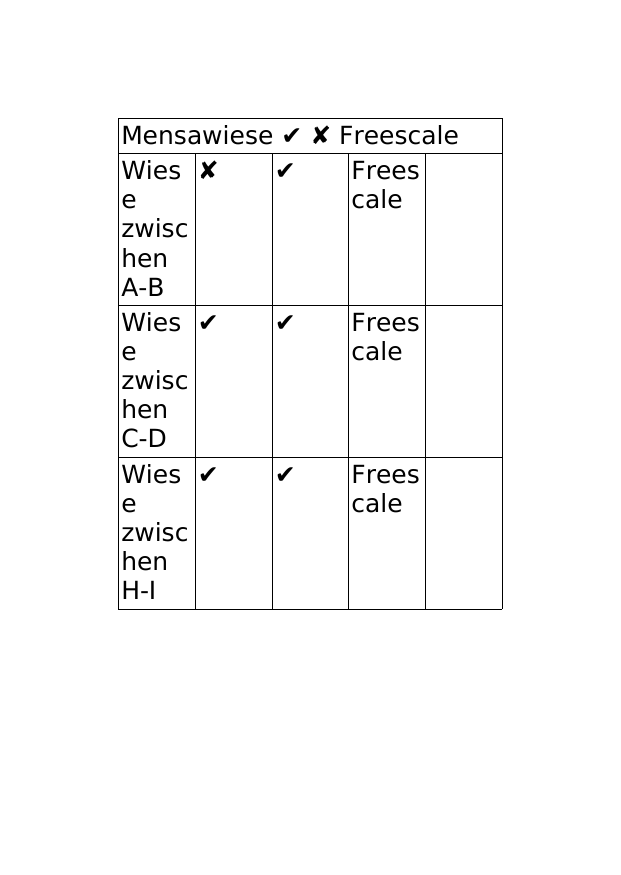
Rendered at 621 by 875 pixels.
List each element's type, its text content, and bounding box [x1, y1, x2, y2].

table_cell Freescale [349, 306, 425, 457]
table_cell Mensawiese ✔ ✘ Freescale [119, 119, 502, 153]
table_cell [426, 154, 502, 305]
table_cell ✔ [196, 306, 272, 457]
table_cell [426, 306, 502, 457]
table_cell ✔ [273, 306, 348, 457]
table_cell Freescale [349, 458, 425, 608]
table_cell Freescale [349, 154, 425, 305]
table_cell [426, 458, 502, 608]
table_cell ✘ [196, 154, 272, 305]
table_cell ✔ [273, 154, 348, 305]
table_cell ✔ [273, 458, 348, 608]
table_cell Wiese zwischen A-B [119, 154, 195, 305]
table_cell ✔ [196, 458, 272, 608]
table_cell Wiese zwischen H-I [119, 458, 195, 608]
table_cell Wiese zwischen C-D [119, 306, 195, 457]
